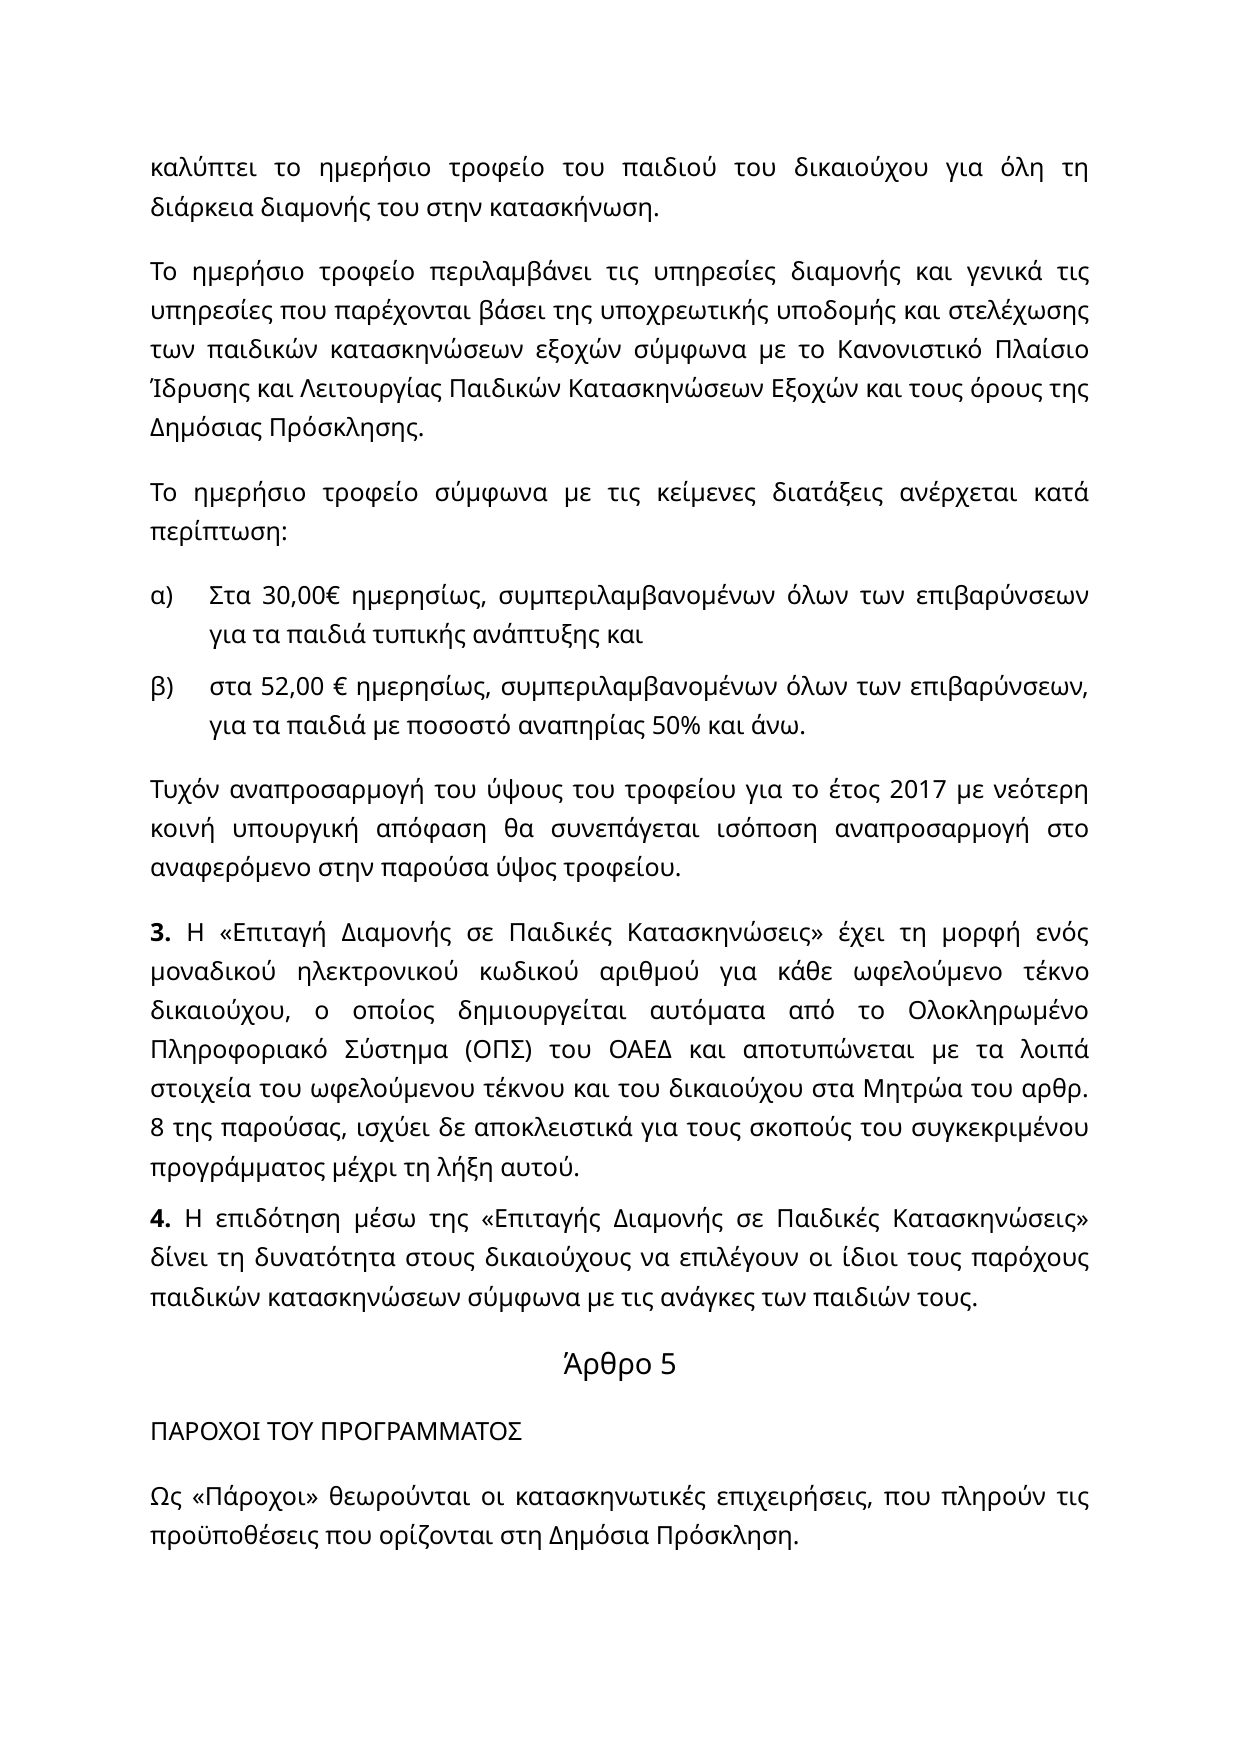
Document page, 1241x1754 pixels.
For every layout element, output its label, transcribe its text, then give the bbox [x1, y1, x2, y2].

text Ως «Πάροχοι» θεωρούνται οι κατασκηνωτικές επιχειρήσεις, που πληρούν τις προϋποθέσεις που ορίζονται στη Δημόσια Πρόσκληση. [150, 1478, 1090, 1551]
text Το ημερήσιο τροφείο περιλαμβάνει τις υπηρεσίες διαμονής και γενικά τις υπηρεσίες που παρέχονται βάσει της υποχρεωτικής υποδομής και στελέχωσης των παιδικών κατασκηνώσεων εξοχών σύμφωνα με το Κανονιστικό Πλαίσιο Ίδρυσης και Λειτουργίας Παιδικών Κατασκηνώσεων Εξοχών και τους όρους της Δημόσιας Πρόσκλησης. [150, 253, 1090, 444]
text Το ημερήσιο τροφείο σύμφωνα με τις κείμενες διατάξεις ανέρχεται κατά περίπτωση: [150, 474, 1090, 547]
subtitle Άρθρο 5 [150, 1343, 1090, 1383]
text καλύπτει το ημερήσιο τροφείο του παιδιού του δικαιούχου για όλη τη διάρκεια διαμονής του στην κατασκήνωση. [150, 150, 1090, 223]
text ΠΑΡΟΧΟΙ ΤΟΥ ΠΡΟΓΡΑΜΜΑΤΟΣ [150, 1414, 1090, 1448]
text 3. Η «Επιταγή Διαμονής σε Παιδικές Κατασκηνώσεις» έχει τη μορφή ενός μοναδικού ηλεκτρονικού κωδικού αριθμού για κάθε ωφελούμενο τέκνο δικαιούχου, ο οποίος δημιουργείται αυτόματα από το Ολοκληρωμένο Πληροφοριακό Σύστημα (ΟΠΣ) του ΟΑΕΔ και αποτυπώνεται με τα λοιπά στοιχεία του ωφελούμενου τέκνου και του δικαιούχου στα Μητρώα του αρθρ. 8 της παρούσας, ισχύει δε αποκλειστικά για τους σκοπούς του συγκεκριμένου προγράμματος μέχρι τη λήξη αυτού. [150, 914, 1090, 1183]
list α) Στα 30,00€ ημερησίως, συμπεριλαμβανομένων όλων των επιβαρύνσεων για τα παιδιά τυπικής ανάπτυξης και [150, 577, 1090, 651]
text Τυχόν αναπροσαρμογή του ύψους του τροφείου για το έτος 2017 με νεότερη κοινή υπουργική απόφαση θα συνεπάγεται ισόποση αναπροσαρμογή στο αναφερόμενο στην παρούσα ύψος τροφείου. [150, 772, 1090, 884]
text 4. Η επιδότηση μέσω της «Επιταγής Διαμονής σε Παιδικές Κατασκηνώσεις» δίνει τη δυνατότητα στους δικαιούχους να επιλέγουν οι ίδιοι τους παρόχους παιδικών κατασκηνώσεων σύμφωνα με τις ανάγκες των παιδιών τους. [150, 1201, 1090, 1313]
list β) στα 52,00 € ημερησίως, συμπεριλαμβανομένων όλων των επιβαρύνσεων, για τα παιδιά με ποσοστό αναπηρίας 50% και άνω. [150, 668, 1090, 742]
